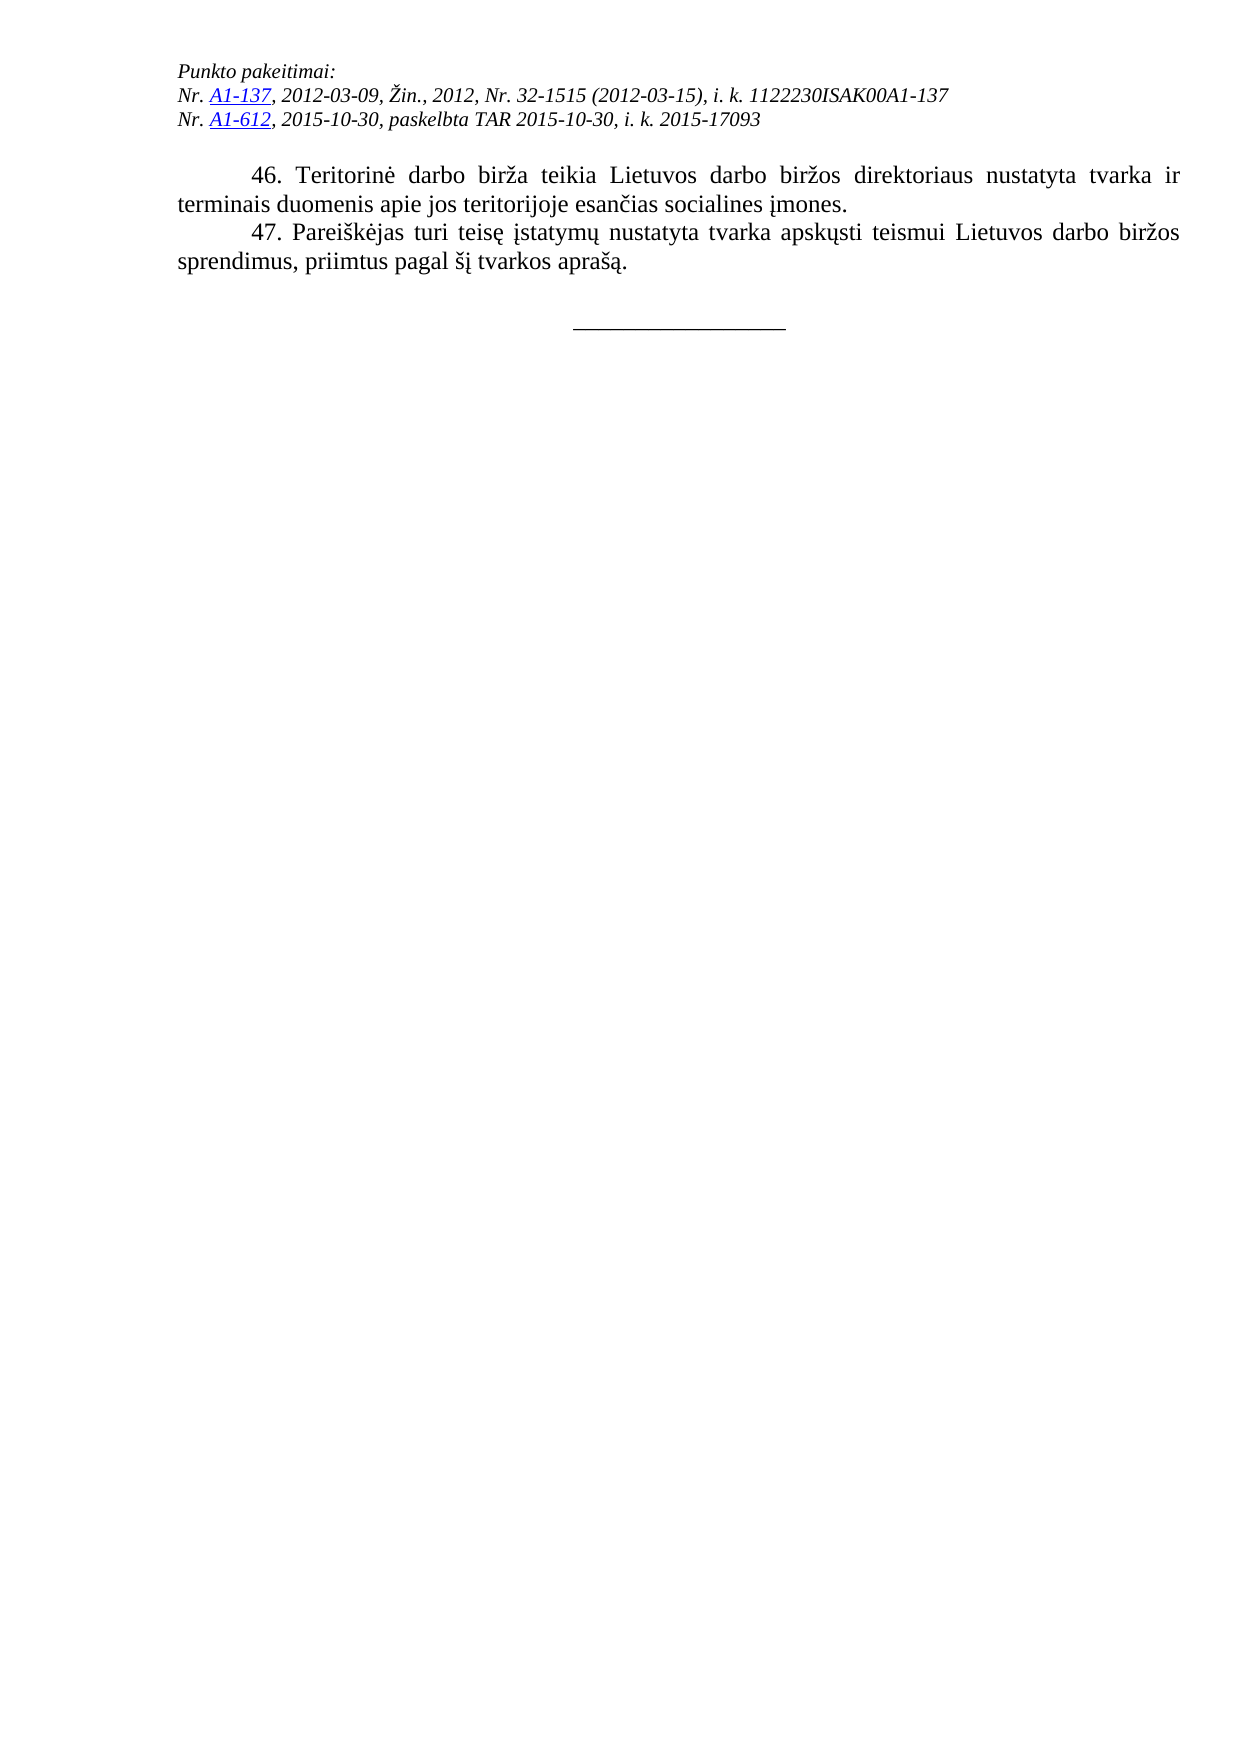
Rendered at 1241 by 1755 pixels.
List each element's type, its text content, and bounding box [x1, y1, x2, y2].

text Nr. A1-612, 2015-10-30, paskelbta TAR 2015-10-30, i. k. 2015-17093 [177, 107, 1181, 131]
text Punkto pakeitimai: [177, 59, 1181, 83]
text _________________ [177, 304, 1181, 332]
text 47. Pareiškėjas turi teisę įstatymų nustatyta tvarka apskųsti teismui Lietuvos darbo biržos sprendimus, priimtus pagal šį tvarkos aprašą. [177, 217, 1181, 275]
text 46. Teritorinė darbo birža teikia Lietuvos darbo biržos direktoriaus nustatyta tvarka ir terminais duomenis apie jos teritorijoje esančias socialines įmones. [177, 160, 1181, 217]
text Nr. A1-137, 2012-03-09, Žin., 2012, Nr. 32-1515 (2012-03-15), i. k. 1122230ISAK00A1-137 [177, 83, 1181, 107]
